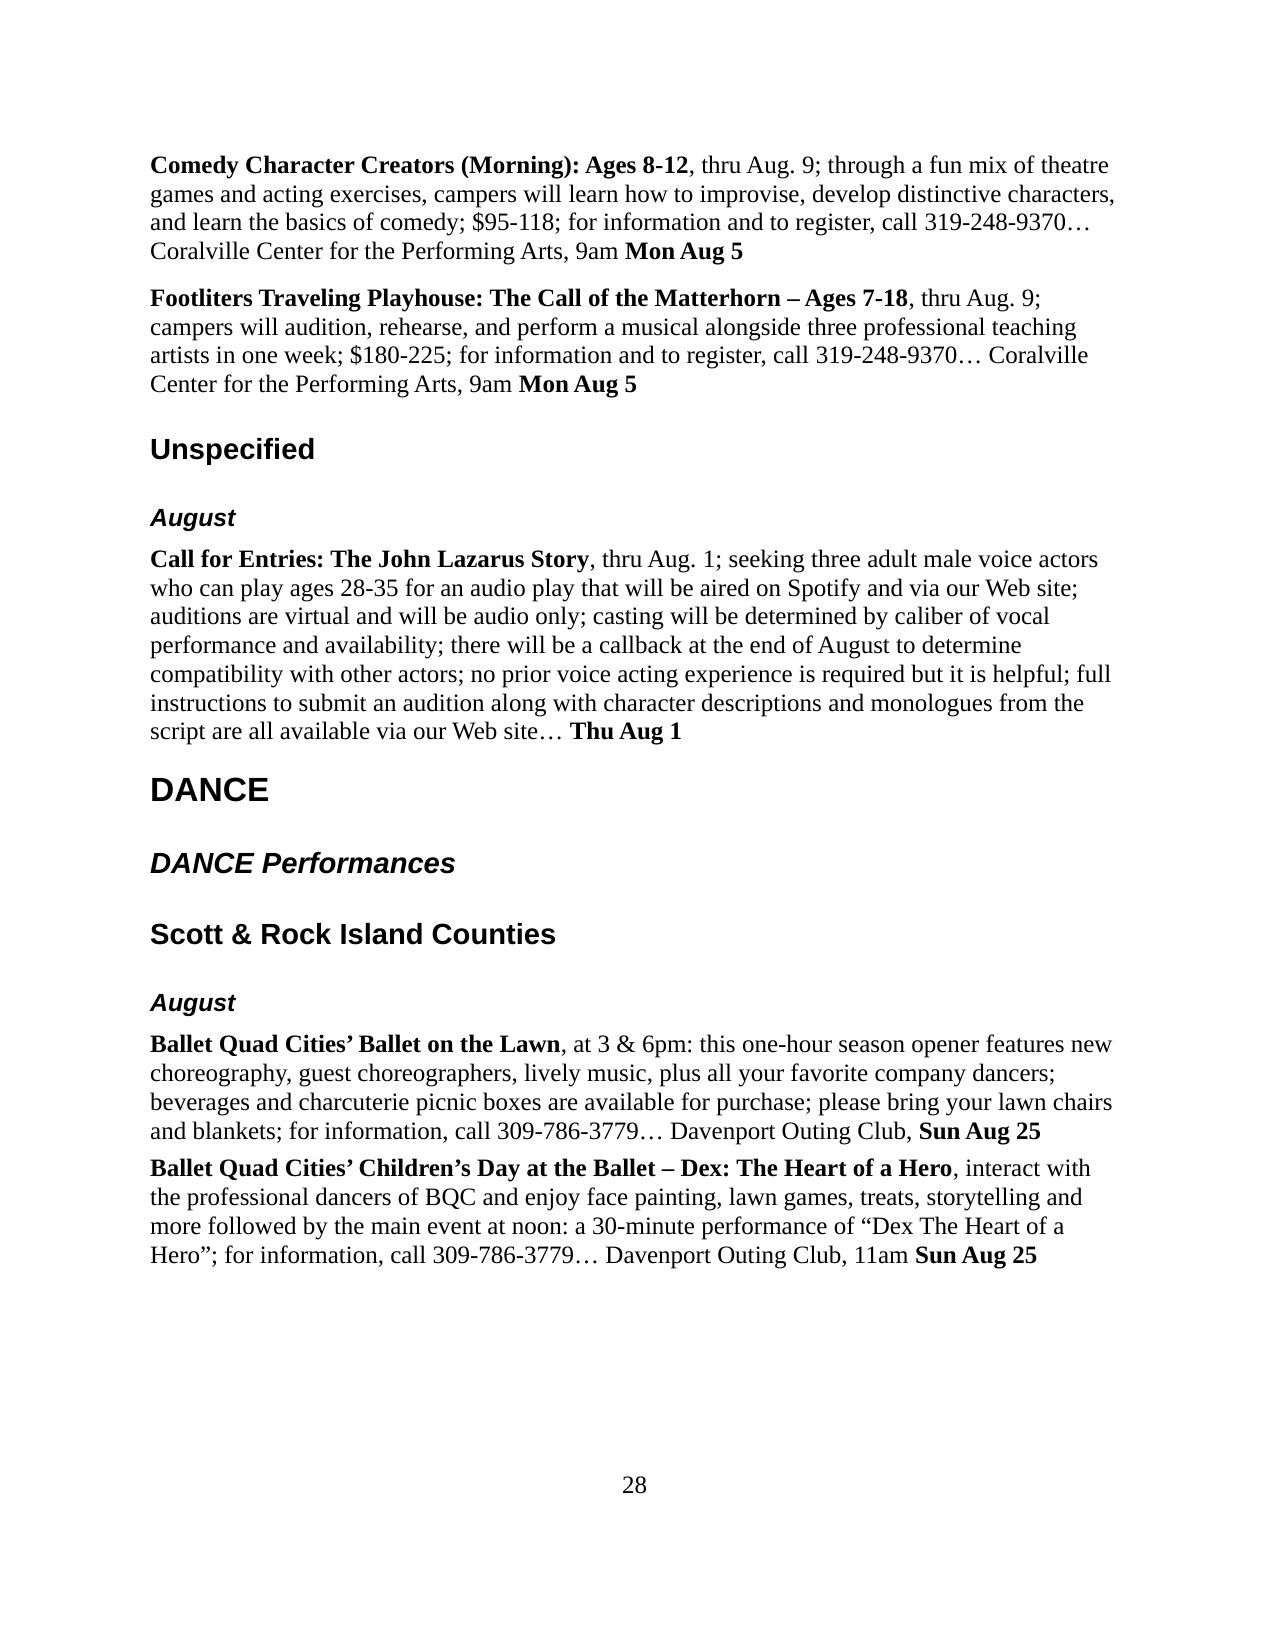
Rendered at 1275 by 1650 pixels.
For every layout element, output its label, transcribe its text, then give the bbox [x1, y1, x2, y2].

text Comedy Character Creators (Morning): Ages 8-12, thru Aug. 9; through a fun mix of theatre games and acting exercises, campers will learn how to improvise, develop distinctive characters, and learn the basics of comedy; $95-118; for information and to register, call 319-248-9370… Coralville Center for the Performing Arts, 9am Mon Aug 5 [150, 150, 1125, 265]
subtitle DANCE [150, 770, 1125, 809]
subtitle August [150, 988, 1125, 1017]
text Ballet Quad Cities’ Ballet on the Lawn, at 3 & 6pm: this one-hour season opener features new choreography, guest choreographers, lively music, plus all your favorite company dancers; beverages and charcuterie picnic boxes are available for purchase; please bring your lawn chairs and blankets; for information, call 309-786-3779… Davenport Outing Club, Sun Aug 25 [150, 1029, 1125, 1144]
subtitle Unspecified [150, 432, 1125, 465]
subtitle DANCE Performances [150, 846, 1125, 880]
subtitle August [150, 503, 1125, 531]
text Call for Entries: The John Lazarus Story, thru Aug. 1; seeking three adult male voice actors who can play ages 28-35 for an audio play that will be aired on Spotify and via our Web site; auditions are virtual and will be audio only; casting will be determined by caliber of vocal performance and availability; there will be a callback at the end of August to determine compatibility with other actors; no prior voice acting experience is required but it is helpful; full instructions to submit an audition along with character descriptions and monologues from the script are all available via our Web site… Thu Aug 1 [150, 544, 1125, 745]
subtitle Scott & Rock Island Counties [150, 917, 1125, 951]
text Footliters Traveling Playhouse: The Call of the Matterhorn – Ages 7-18, thru Aug. 9; campers will audition, rehearse, and perform a musical alongside three professional teaching artists in one week; $180-225; for information and to register, call 319-248-9370… Coralville Center for the Performing Arts, 9am Mon Aug 5 [150, 283, 1125, 398]
text Ballet Quad Cities’ Children’s Day at the Ballet – Dex: The Heart of a Hero, interact with the professional dancers of BQC and enjoy face painting, lawn games, treats, storytelling and more followed by the main event at noon: a 30-minute performance of “Dex The Heart of a Hero”; for information, call 309-786-3779… Davenport Outing Club, 11am Sun Aug 25 [150, 1153, 1125, 1268]
